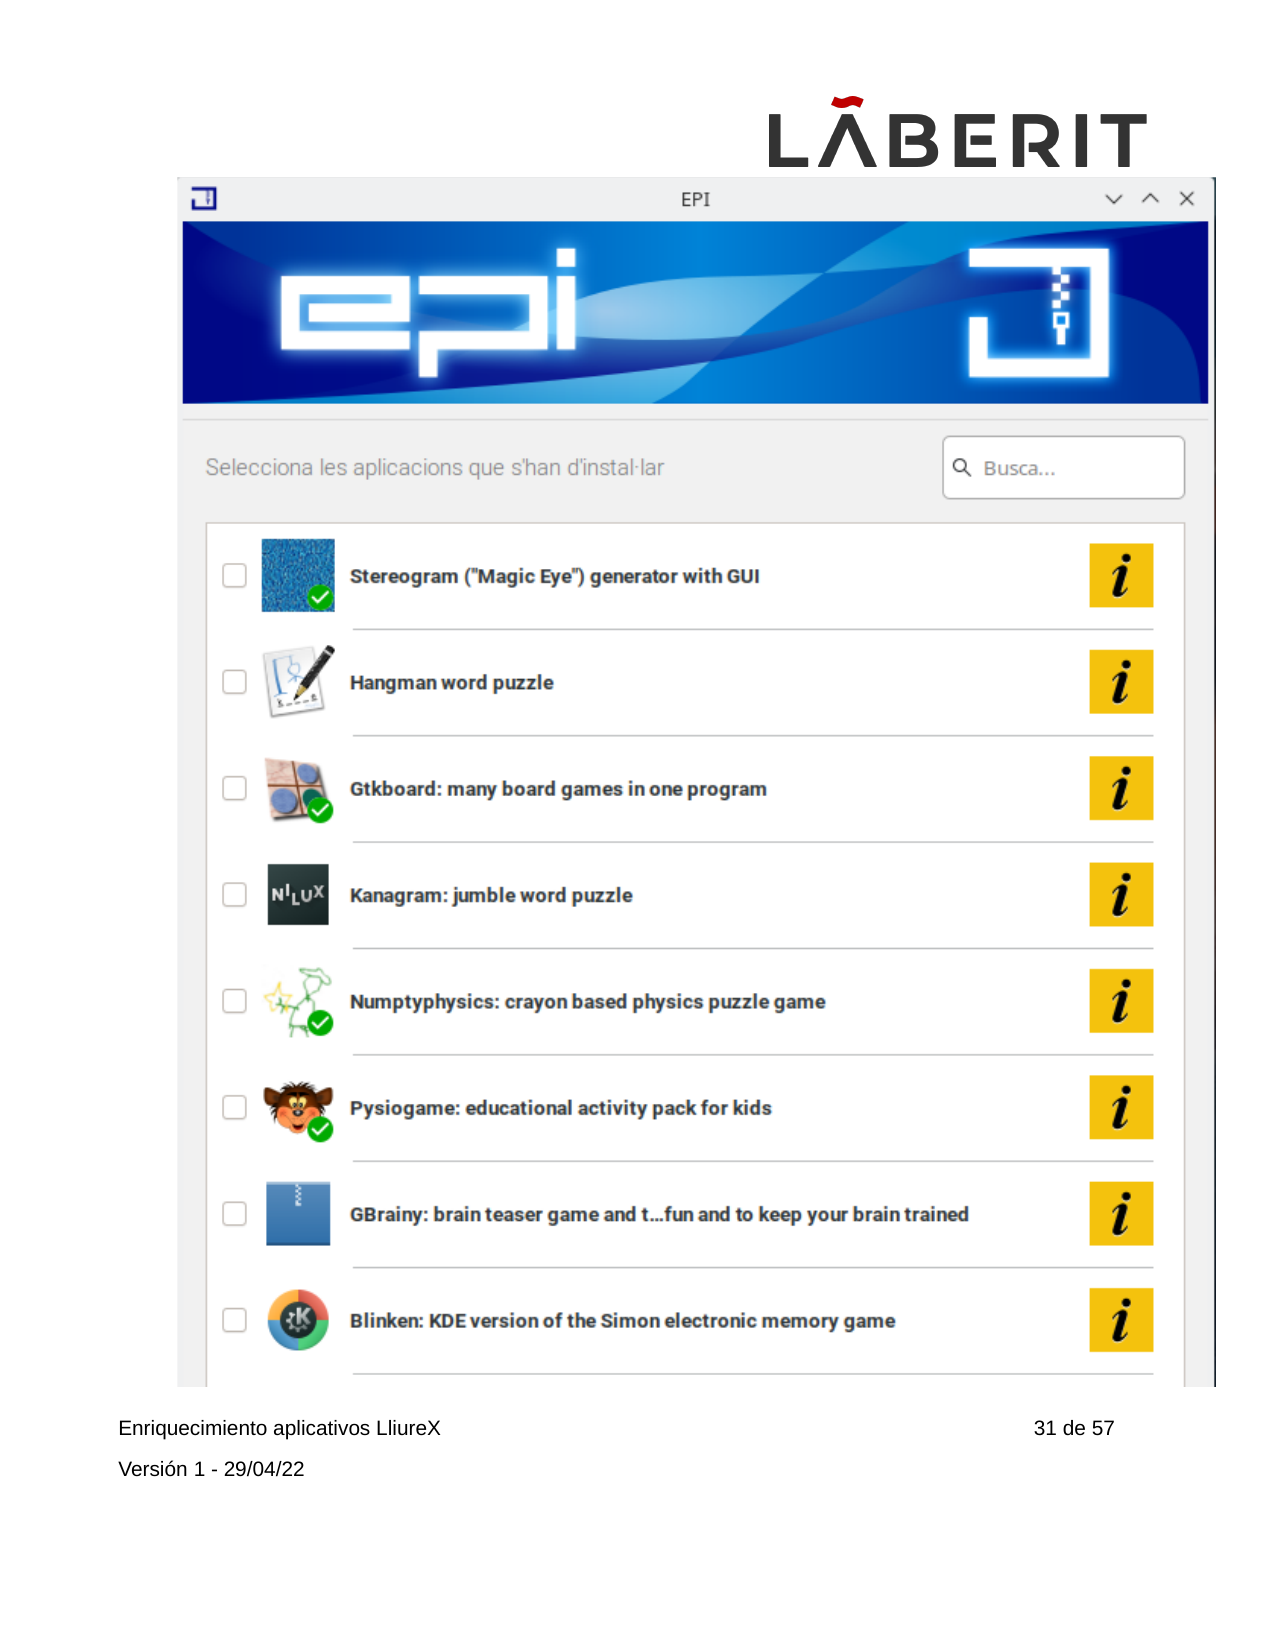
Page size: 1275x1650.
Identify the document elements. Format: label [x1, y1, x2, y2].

picture [769, 96, 1147, 167]
picture [177, 177, 1216, 1387]
